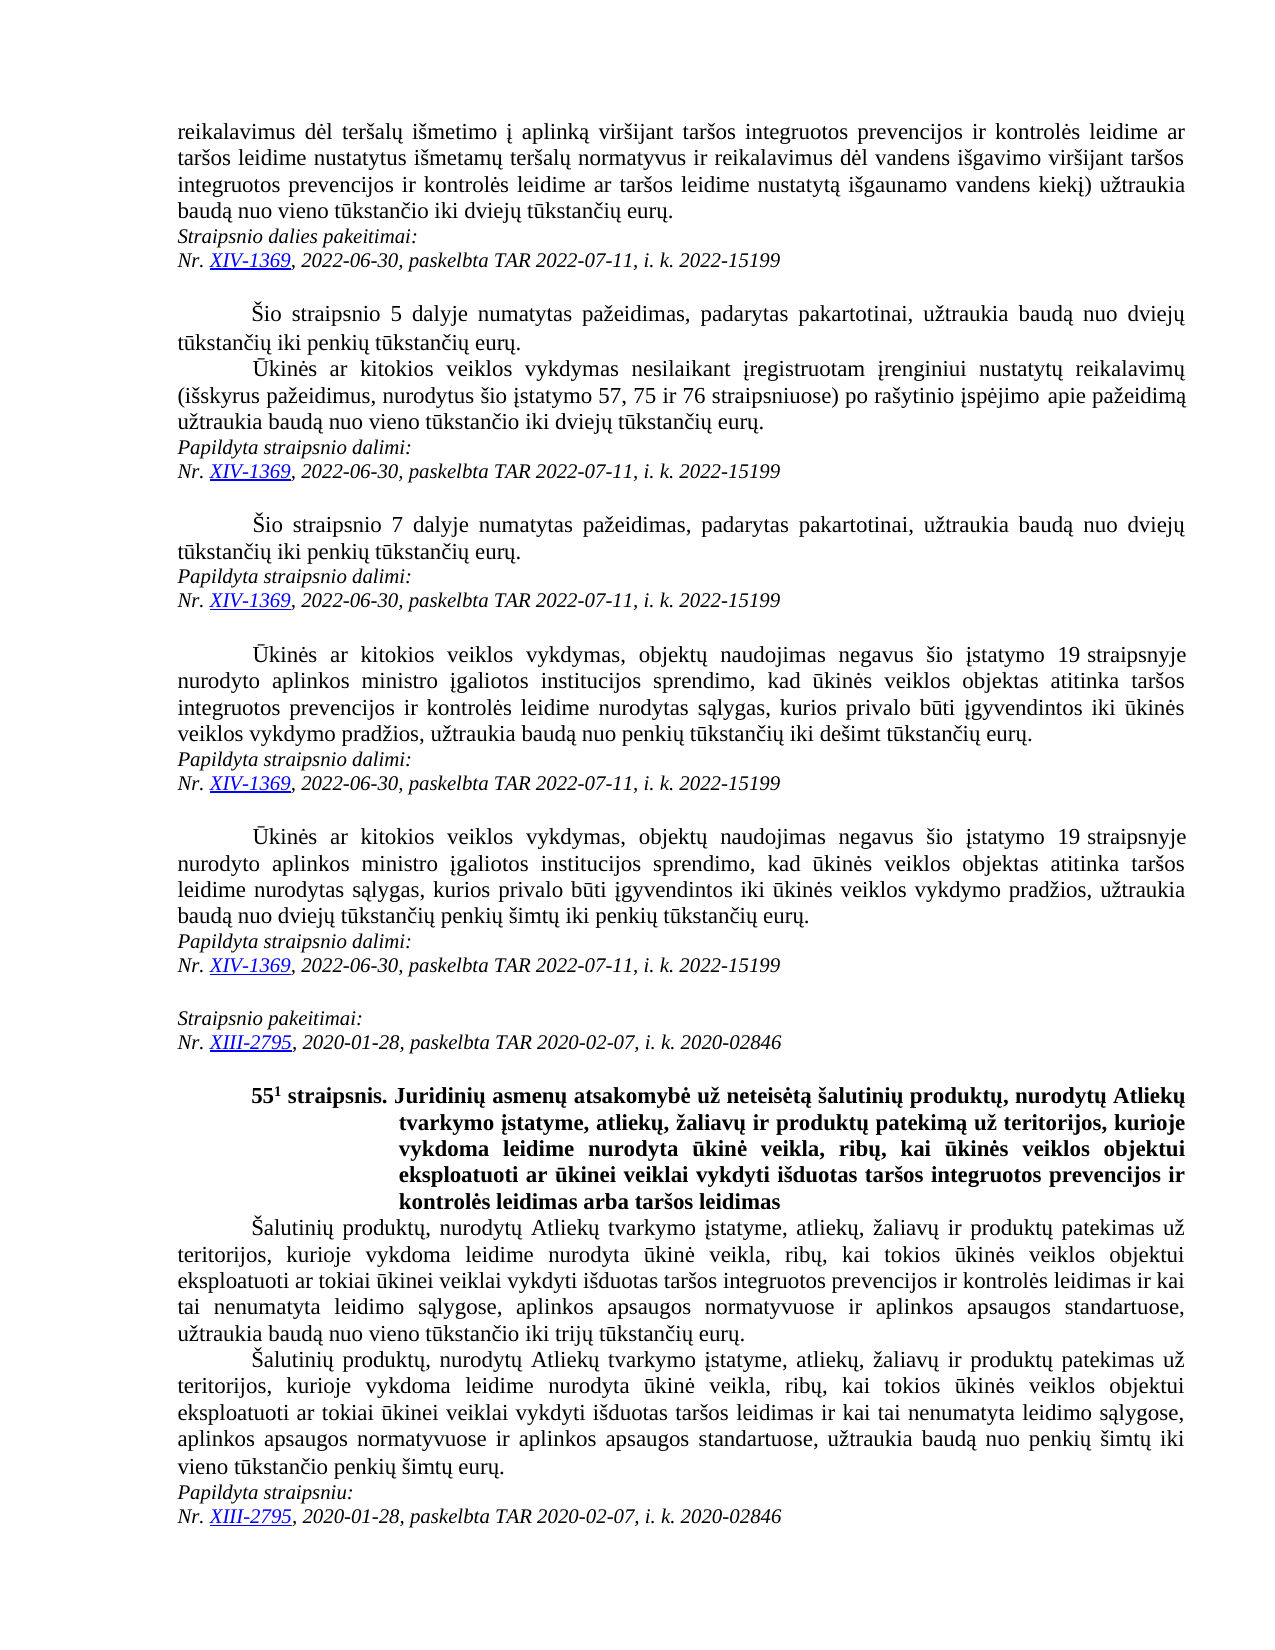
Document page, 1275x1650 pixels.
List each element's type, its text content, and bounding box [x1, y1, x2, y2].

text Papildyta straipsnio dalimi: [177, 564, 1186, 588]
text Nr. XIV-1369, 2022-06-30, paskelbta TAR 2022-07-11, i. k. 2022-15199 [177, 588, 1186, 612]
text Papildyta straipsnio dalimi: [177, 746, 1186, 771]
text Nr. XIV-1369, 2022-06-30, paskelbta TAR 2022-07-11, i. k. 2022-15199 [177, 771, 1186, 794]
text Nr. XIII-2795, 2020-01-28, paskelbta TAR 2020-02-07, i. k. 2020-02846 [177, 1504, 1186, 1528]
text Ūkinės ar kitokios veiklos vykdymas, objektų naudojimas negavus šio įstatymo 19 straipsnyje nurodyto aplinkos ministro įgaliotos institucijos sprendimo, kad ūkinės veiklos objektas atitinka taršos integruotos prevencijos ir kontrolės leidime nurodytas sąlygas, kurios privalo būti įgyvendintos iki ūkinės veiklos vykdymo pradžios, užtraukia baudą nuo penkių tūkstančių iki dešimt tūkstančių eurų. [177, 641, 1186, 746]
text Šalutinių produktų, nurodytų Atliekų tvarkymo įstatyme, atliekų, žaliavų ir produktų patekimas už teritorijos, kurioje vykdoma leidime nurodyta ūkinė veikla, ribų, kai tokios ūkinės veiklos objektui eksploatuoti ar tokiai ūkinei veiklai vykdyti išduotas taršos integruotos prevencijos ir kontrolės leidimas ir kai tai nenumatyta leidimo sąlygose, aplinkos apsaugos normatyvuose ir aplinkos apsaugos standartuose, užtraukia baudą nuo vieno tūkstančio iki trijų tūkstančių eurų. [177, 1214, 1186, 1346]
text Papildyta straipsniu: [177, 1480, 1186, 1504]
text Nr. XIII-2795, 2020-01-28, paskelbta TAR 2020-02-07, i. k. 2020-02846 [177, 1030, 1186, 1054]
text Nr. XIV-1369, 2022-06-30, paskelbta TAR 2022-07-11, i. k. 2022-15199 [177, 248, 1186, 272]
text 551 straipsnis. Juridinių asmenų atsakomybė už neteisėtą šalutinių produktų, nurodytų Atliekų tvarkymo įstatyme, atliekų, žaliavų ir produktų patekimą už teritorijos, kurioje vykdoma leidime nurodyta ūkinė veikla, ribų, kai ūkinės veiklos objektui eksploatuoti ar ūkinei veiklai vykdyti išduotas taršos integruotos prevencijos ir kontrolės leidimas arba taršos leidimas [251, 1082, 1186, 1214]
text Nr. XIV-1369, 2022-06-30, paskelbta TAR 2022-07-11, i. k. 2022-15199 [177, 953, 1186, 977]
text reikalavimus dėl teršalų išmetimo į aplinką viršijant taršos integruotos prevencijos ir kontrolės leidime ar taršos leidime nustatytus išmetamų teršalų normatyvus ir reikalavimus dėl vandens išgavimo viršijant taršos integruotos prevencijos ir kontrolės leidime ar taršos leidime nustatytą išgaunamo vandens kiekį) užtraukia baudą nuo vieno tūkstančio iki dviejų tūkstančių eurų. [177, 118, 1186, 223]
text Ūkinės ar kitokios veiklos vykdymas nesilaikant įregistruotam įrenginiui nustatytų reikalavimų (išskyrus pažeidimus, nurodytus šio įstatymo 57, 75 ir 76 straipsniuose) po rašytinio įspėjimo apie pažeidimą užtraukia baudą nuo vieno tūkstančio iki dviejų tūkstančių eurų. [177, 356, 1186, 434]
text Straipsnio dalies pakeitimai: [177, 223, 1186, 248]
text Šalutinių produktų, nurodytų Atliekų tvarkymo įstatyme, atliekų, žaliavų ir produktų patekimas už teritorijos, kurioje vykdoma leidime nurodyta ūkinė veikla, ribų, kai tokios ūkinės veiklos objektui eksploatuoti ar tokiai ūkinei veiklai vykdyti išduotas taršos leidimas ir kai tai nenumatyta leidimo sąlygose, aplinkos apsaugos normatyvuose ir aplinkos apsaugos standartuose, užtraukia baudą nuo penkių šimtų iki vieno tūkstančio penkių šimtų eurų. [177, 1346, 1186, 1480]
text Šio straipsnio 5 dalyje numatytas pažeidimas, padarytas pakartotinai, užtraukia baudą nuo dviejų tūkstančių iki penkių tūkstančių eurų. [177, 300, 1186, 356]
text Papildyta straipsnio dalimi: [177, 434, 1186, 459]
text Ūkinės ar kitokios veiklos vykdymas, objektų naudojimas negavus šio įstatymo 19 straipsnyje nurodyto aplinkos ministro įgaliotos institucijos sprendimo, kad ūkinės veiklos objektas atitinka taršos leidime nurodytas sąlygas, kurios privalo būti įgyvendintos iki ūkinės veiklos vykdymo pradžios, užtraukia baudą nuo dviejų tūkstančių penkių šimtų iki penkių tūkstančių eurų. [177, 823, 1186, 929]
text Nr. XIV-1369, 2022-06-30, paskelbta TAR 2022-07-11, i. k. 2022-15199 [177, 459, 1186, 483]
text Papildyta straipsnio dalimi: [177, 929, 1186, 953]
text Šio straipsnio 7 dalyje numatytas pažeidimas, padarytas pakartotinai, užtraukia baudą nuo dviejų tūkstančių iki penkių tūkstančių eurų. [177, 511, 1186, 564]
text Straipsnio pakeitimai: [177, 1006, 1186, 1030]
